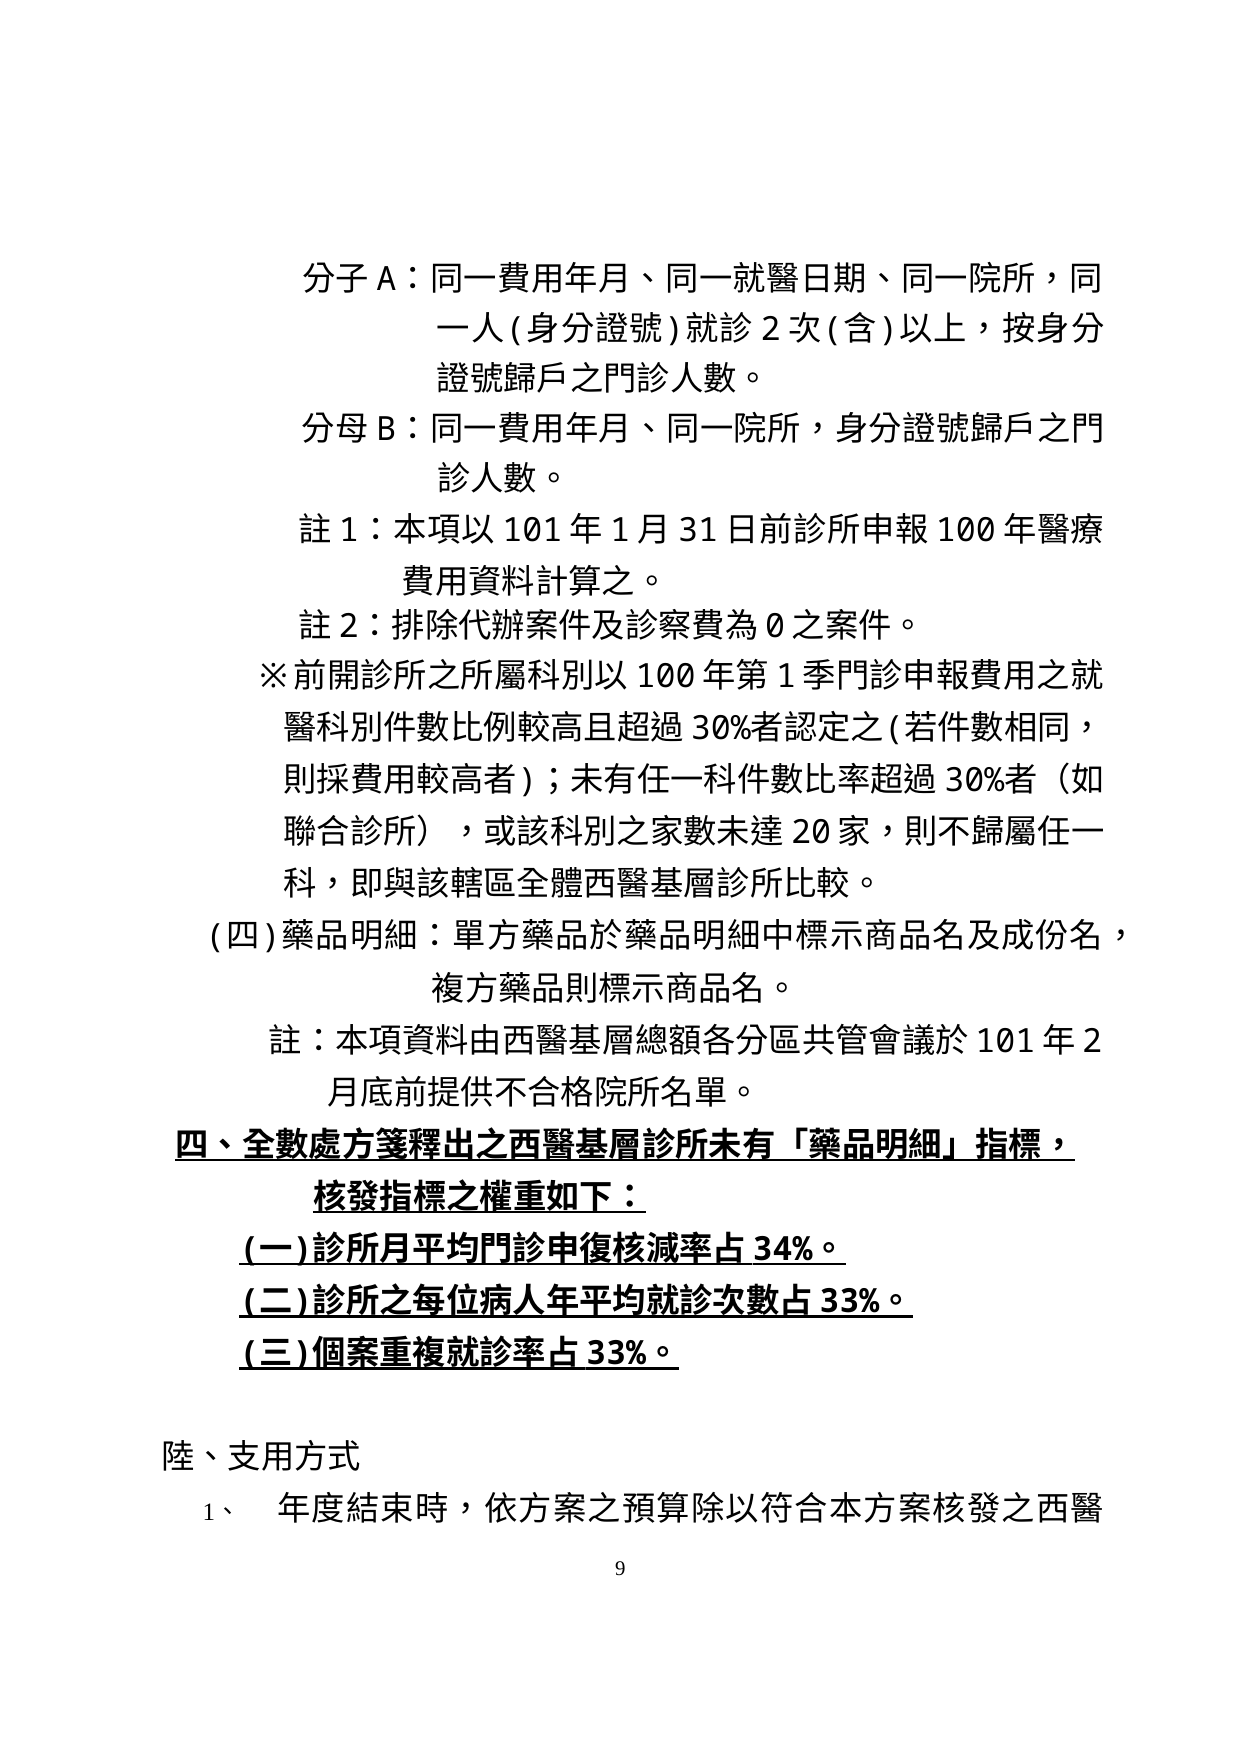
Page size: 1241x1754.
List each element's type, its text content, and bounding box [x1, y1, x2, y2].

text 分子A：同一費用年月、同一就醫日期、同一院所，同一人(身分證號)就診2次(含)以上，按身分證號歸戶之門診人數。 [302, 250, 1104, 400]
text 分母B：同一費用年月、同一院所，身分證號歸戶之門診人數。 [302, 400, 1104, 500]
text 註：本項資料由西醫基層總額各分區共管會議於101年2月底前提供不合格院所名單。 [268, 1010, 1104, 1114]
text 四、全數處方箋釋出之西醫基層診所未有「藥品明細」指標，核發指標之權重如下： [175, 1114, 1104, 1219]
text 註1：本項以101年1月31日前診所申報100年醫療費用資料計算之。 [298, 500, 1104, 604]
list 年度結束時，依方案之預算除以符合本方案核發之西醫 [202, 1479, 1104, 1531]
text 註2：排除代辦案件及診察費為0之案件。 [136, 604, 1104, 646]
text ※前開診所之所屬科別以100年第1季門診申報費用之就醫科別件數比例較高且超過30%者認定之(若件數相同，則採費用較高者)；未有任一科件數比率超過30%者（如聯合診所），或該科別之家數未達20家，則不歸屬任一科，即與該轄區全體西醫基層診所比較。 [253, 646, 1104, 906]
text (三)個案重複就診率占33%。 [239, 1323, 1104, 1375]
text (四)藥品明細：單方藥品於藥品明細中標示商品名及成份名，複方藥品則標示商品名。 [121, 906, 1104, 1010]
text (二)診所之每位病人年平均就診次數占33%。 [239, 1271, 1104, 1323]
text (一)診所月平均門診申復核減率占34%。 [239, 1219, 1104, 1271]
text 陸、支用方式 [161, 1427, 1104, 1479]
